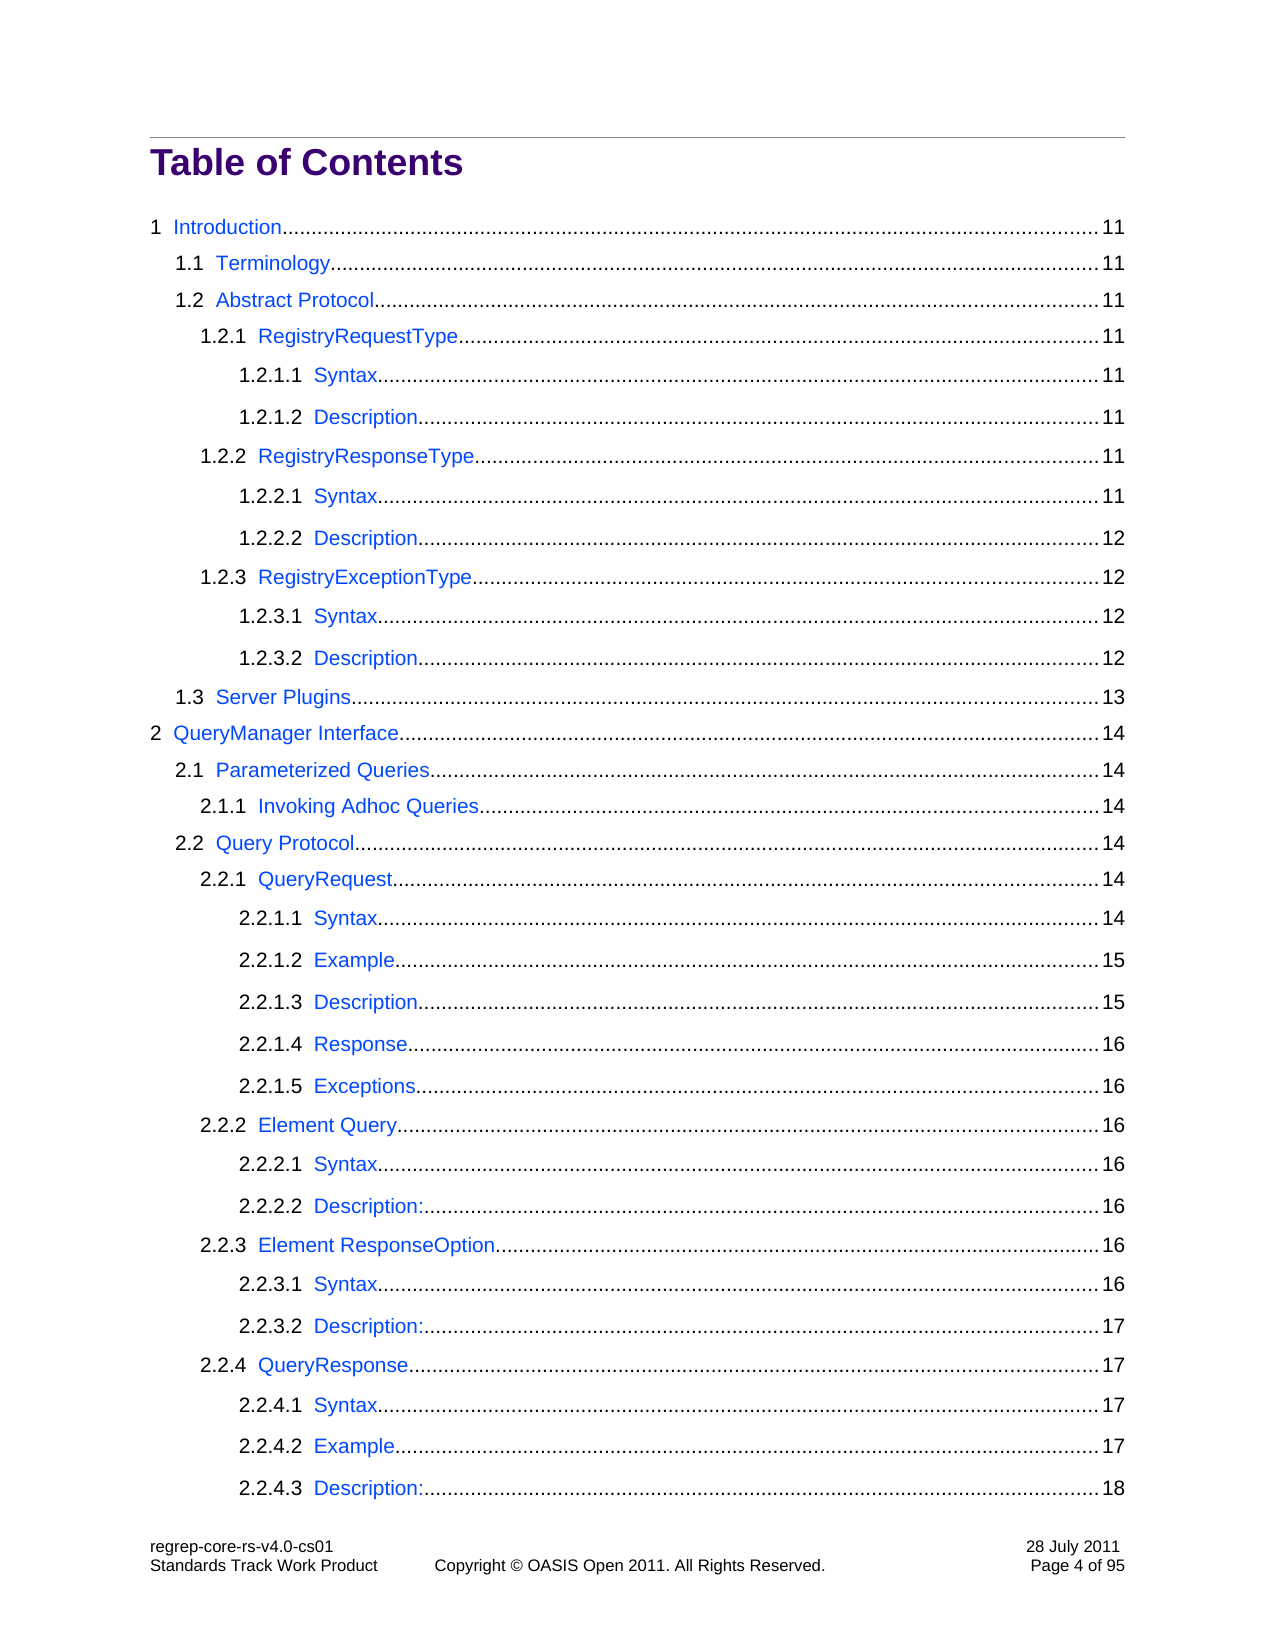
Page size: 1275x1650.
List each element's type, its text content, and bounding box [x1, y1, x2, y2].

text 2.2.1.1 Syntax 14 [238, 906, 1125, 930]
text 2.2.1.4 Response 16 [238, 1032, 1125, 1056]
text 1.2.2.1 Syntax 11 [238, 483, 1125, 507]
text 2.2.3.2 Description: 17 [238, 1314, 1125, 1338]
text 1.2.2 RegistryResponseType 11 [200, 444, 1125, 468]
text 1.2.3.1 Syntax 12 [238, 604, 1125, 628]
text 2.2.4.1 Syntax 17 [238, 1392, 1125, 1416]
text 1 Introduction 11 [150, 215, 1125, 239]
text Table of Contents [150, 138, 1125, 183]
text 2.2.1.5 Exceptions 16 [238, 1074, 1125, 1098]
text 1.3 Server Plugins 13 [175, 685, 1125, 709]
text 2.2.1 QueryRequest 14 [200, 867, 1125, 891]
text 1.2.1.1 Syntax 11 [238, 363, 1125, 387]
text 1.2.1.2 Description 11 [238, 405, 1125, 429]
text 2.2.2 Element Query 16 [200, 1113, 1125, 1137]
text 2.2.4 QueryResponse 17 [200, 1353, 1125, 1377]
text 1.2 Abstract Protocol 11 [175, 288, 1125, 312]
text 1.2.3 RegistryExceptionType 12 [200, 564, 1125, 588]
text 2.2 Query Protocol 14 [175, 831, 1125, 854]
text 2 QueryManager Interface 14 [150, 721, 1125, 745]
text 1.2.3.2 Description 12 [238, 646, 1125, 669]
text 2.2.3.1 Syntax 16 [238, 1272, 1125, 1296]
text 2.2.2.1 Syntax 16 [238, 1152, 1125, 1176]
text 2.2.4.3 Description: 18 [238, 1476, 1125, 1500]
text 2.1.1 Invoking Adhoc Queries 14 [200, 794, 1125, 818]
text 1.2.1 RegistryRequestType 11 [200, 324, 1125, 348]
text 2.2.2.2 Description: 16 [238, 1194, 1125, 1218]
text 2.1 Parameterized Queries 14 [175, 758, 1125, 782]
text 1.2.2.2 Description 12 [238, 525, 1125, 549]
text 2.2.1.2 Example 15 [238, 948, 1125, 972]
text 2.2.1.3 Description 15 [238, 990, 1125, 1014]
text 1.1 Terminology 11 [175, 251, 1125, 275]
text 2.2.3 Element ResponseOption 16 [200, 1233, 1125, 1257]
text 2.2.4.2 Example 17 [238, 1434, 1125, 1458]
